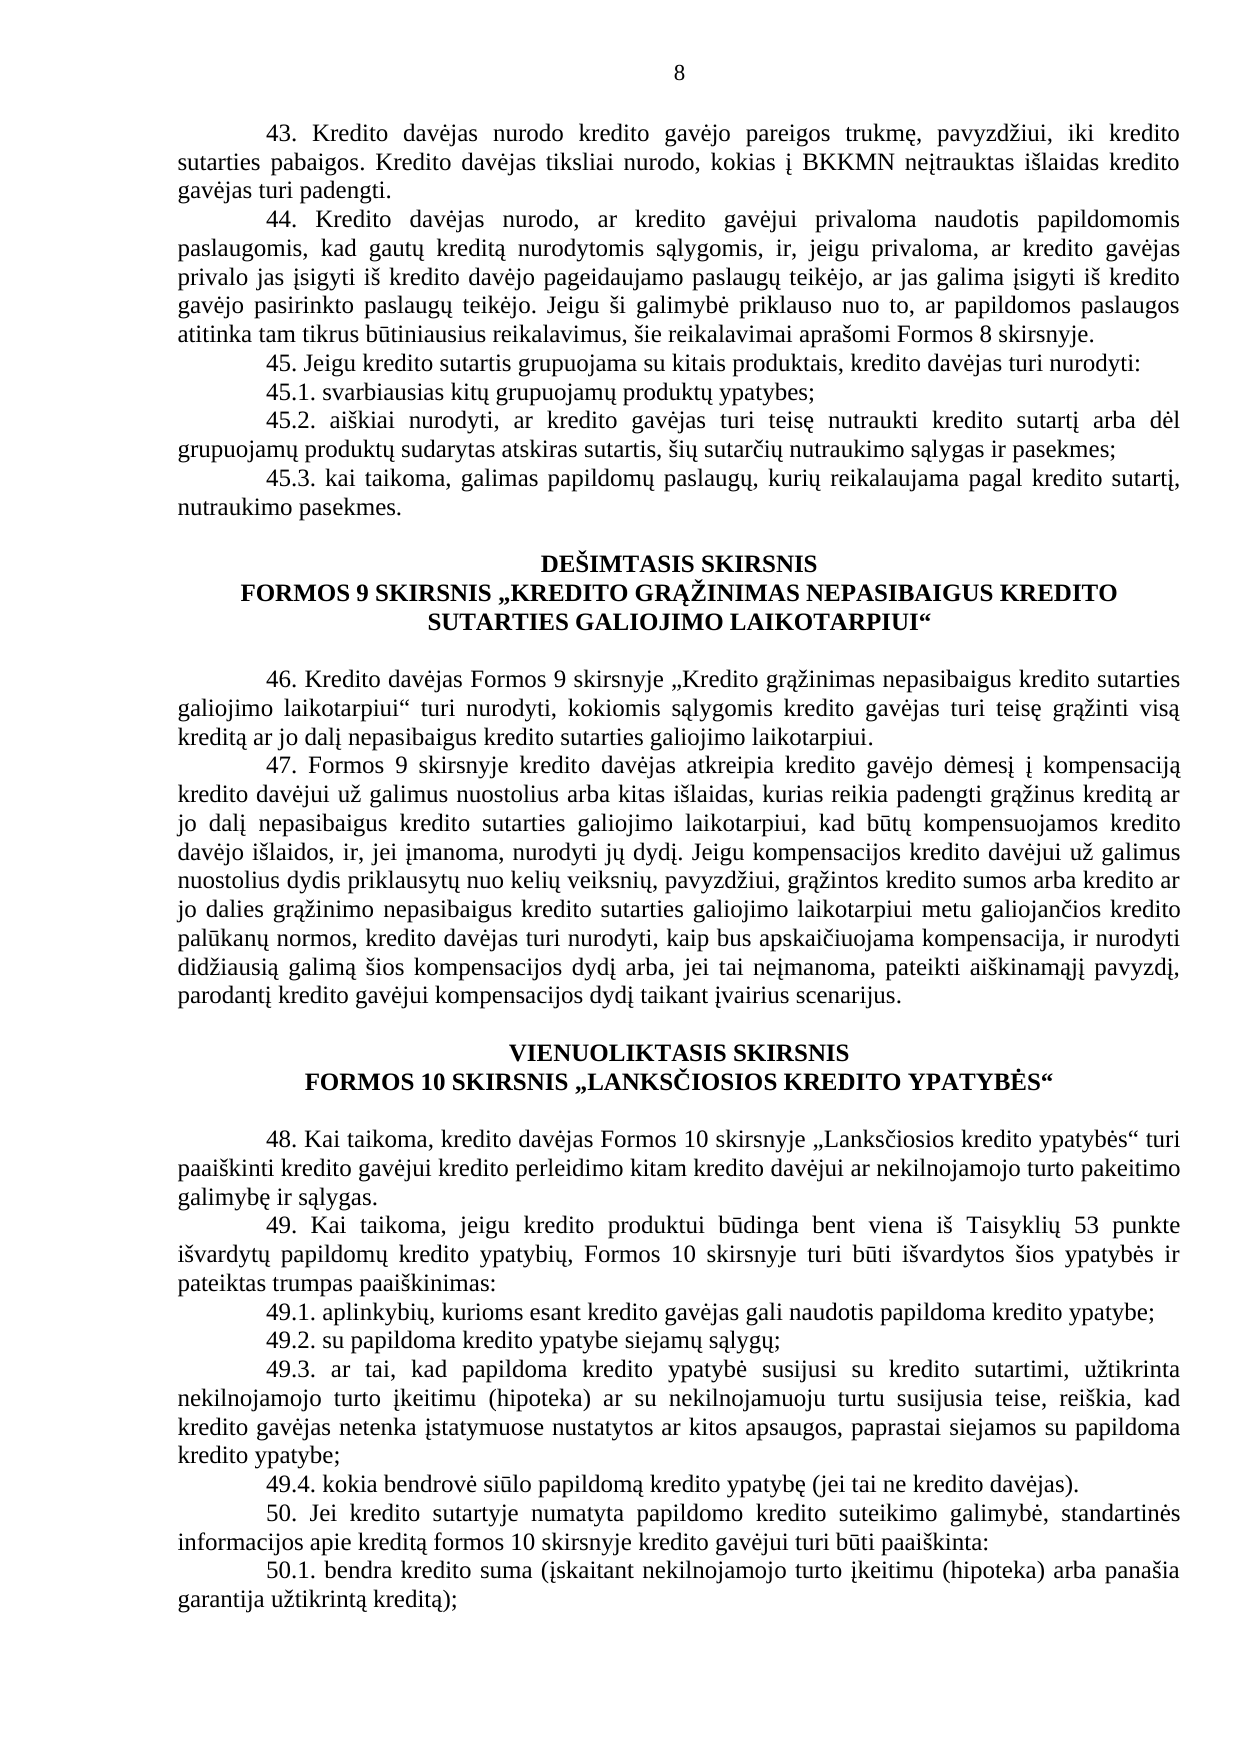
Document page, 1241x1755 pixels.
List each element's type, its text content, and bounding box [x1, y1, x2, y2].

text 49.3. ar tai, kad papildoma kredito ypatybė susijusi su kredito sutartimi, užtikrinta nekilnojamojo turto įkeitimu (hipoteka) ar su nekilnojamuoju turtu susijusia teise, reiškia, kad kredito gavėjas netenka įstatymuose nustatytos ar kitos apsaugos, paprastai siejamos su papildoma kredito ypatybe; [177, 1354, 1181, 1469]
text 43. Kredito davėjas nurodo kredito gavėjo pareigos trukmę, pavyzdžiui, iki kredito sutarties pabaigos. Kredito davėjas tiksliai nurodo, kokias į BKKMN neįtrauktas išlaidas kredito gavėjas turi padengti. [177, 118, 1181, 204]
text FORMOS 10 SKIRSNIS „LANKSČIOSIOS KREDITO YPATYBĖS“ [177, 1067, 1181, 1096]
text 45. Jeigu kredito sutartis grupuojama su kitais produktais, kredito davėjas turi nurodyti: [177, 348, 1181, 377]
text 46. Kredito davėjas Formos 9 skirsnyje „Kredito grąžinimas nepasibaigus kredito sutarties galiojimo laikotarpiui“ turi nurodyti, kokiomis sąlygomis kredito gavėjas turi teisę grąžinti visą kreditą ar jo dalį nepasibaigus kredito sutarties galiojimo laikotarpiui. [177, 664, 1181, 751]
text 50.1. bendra kredito suma (įskaitant nekilnojamojo turto įkeitimu (hipoteka) arba panašia garantija užtikrintą kreditą); [177, 1556, 1181, 1613]
text 48. Kai taikoma, kredito davėjas Formos 10 skirsnyje „Lanksčiosios kredito ypatybės“ turi paaiškinti kredito gavėjui kredito perleidimo kitam kredito davėjui ar nekilnojamojo turto pakeitimo galimybę ir sąlygas. [177, 1124, 1181, 1211]
text FORMOS 9 SKIRSNIS „KREDITO GRĄŽINIMAS NEPASIBAIGUS KREDITO SUTARTIES GALIOJIMO LAIKOTARPIUI“ [177, 578, 1181, 636]
text 49.2. su papildoma kredito ypatybe siejamų sąlygų; [177, 1326, 1181, 1354]
text 47. Formos 9 skirsnyje kredito davėjas atkreipia kredito gavėjo dėmesį į kompensaciją kredito davėjui už galimus nuostolius arba kitas išlaidas, kurias reikia padengti grąžinus kreditą ar jo dalį nepasibaigus kredito sutarties galiojimo laikotarpiui, kad būtų kompensuojamos kredito davėjo išlaidos, ir, jei įmanoma, nurodyti jų dydį. Jeigu kompensacijos kredito davėjui už galimus nuostolius dydis priklausytų nuo kelių veiksnių, pavyzdžiui, grąžintos kredito sumos arba kredito ar jo dalies grąžinimo nepasibaigus kredito sutarties galiojimo laikotarpiui metu galiojančios kredito palūkanų normos, kredito davėjas turi nurodyti, kaip bus apskaičiuojama kompensacija, ir nurodyti didžiausią galimą šios kompensacijos dydį arba, jei tai neįmanoma, pateikti aiškinamąjį pavyzdį, parodantį kredito gavėjui kompensacijos dydį taikant įvairius scenarijus. [177, 751, 1181, 1009]
text DEŠIMTASIS SKIRSNIS [177, 549, 1181, 578]
text VIENUOLIKTASIS SKIRSNIS [177, 1038, 1181, 1067]
text 45.3. kai taikoma, galimas papildomų paslaugų, kurių reikalaujama pagal kredito sutartį, nutraukimo pasekmes. [177, 463, 1181, 521]
text 45.2. aiškiai nurodyti, ar kredito gavėjas turi teisę nutraukti kredito sutartį arba dėl grupuojamų produktų sudarytas atskiras sutartis, šių sutarčių nutraukimo sąlygas ir pasekmes; [177, 406, 1181, 463]
text 49.4. kokia bendrovė siūlo papildomą kredito ypatybę (jei tai ne kredito davėjas). [177, 1469, 1181, 1498]
text 45.1. svarbiausias kitų grupuojamų produktų ypatybes; [177, 377, 1181, 406]
text 44. Kredito davėjas nurodo, ar kredito gavėjui privaloma naudotis papildomomis paslaugomis, kad gautų kreditą nurodytomis sąlygomis, ir, jeigu privaloma, ar kredito gavėjas privalo jas įsigyti iš kredito davėjo pageidaujamo paslaugų teikėjo, ar jas galima įsigyti iš kredito gavėjo pasirinkto paslaugų teikėjo. Jeigu ši galimybė priklauso nuo to, ar papildomos paslaugos atitinka tam tikrus būtiniausius reikalavimus, šie reikalavimai aprašomi Formos 8 skirsnyje. [177, 204, 1181, 348]
text 50. Jei kredito sutartyje numatyta papildomo kredito suteikimo galimybė, standartinės informacijos apie kreditą formos 10 skirsnyje kredito gavėjui turi būti paaiškinta: [177, 1498, 1181, 1556]
text 49.1. aplinkybių, kurioms esant kredito gavėjas gali naudotis papildoma kredito ypatybe; [177, 1297, 1181, 1326]
text 49. Kai taikoma, jeigu kredito produktui būdinga bent viena iš Taisyklių 53 punkte išvardytų papildomų kredito ypatybių, Formos 10 skirsnyje turi būti išvardytos šios ypatybės ir pateiktas trumpas paaiškinimas: [177, 1211, 1181, 1297]
